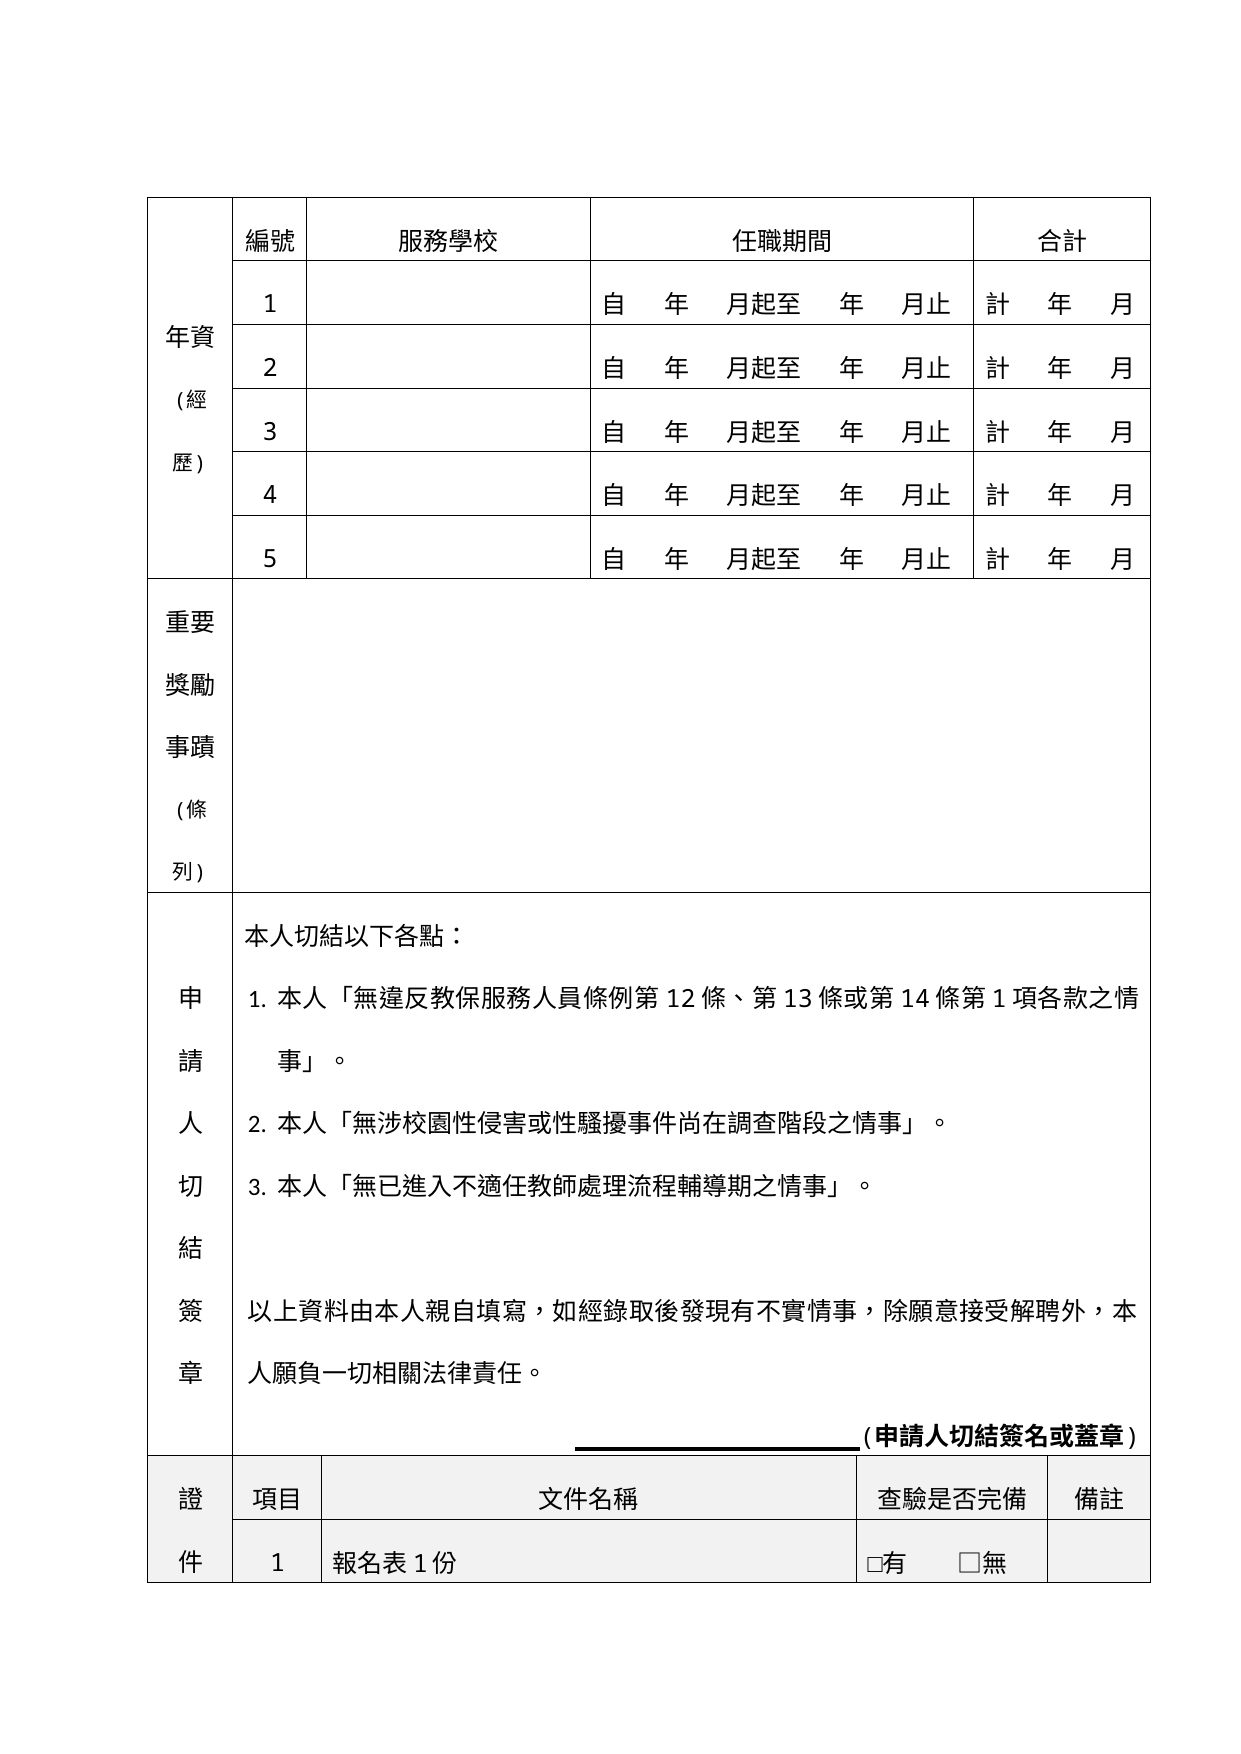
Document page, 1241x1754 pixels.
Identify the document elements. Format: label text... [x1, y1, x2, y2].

table_cell [307, 389, 590, 451]
table_cell 申 請 人 切 結 簽 章 [148, 893, 232, 1455]
table_cell 證件 [148, 1456, 232, 1582]
table_cell [307, 516, 590, 578]
table_cell 重要獎勵事蹟 (條列) [148, 579, 232, 892]
table_cell 2 [233, 325, 306, 387]
table_cell 1 [233, 1520, 321, 1582]
table_cell [233, 579, 1150, 892]
table_cell 5 [233, 516, 306, 578]
table_cell 文件名稱 [322, 1456, 856, 1519]
table_cell 自 年 月起至 年 月止 [591, 452, 973, 514]
table_cell 備註 [1048, 1456, 1150, 1519]
table_header 服務學校 [307, 198, 590, 260]
table_cell 計 年 月 [974, 261, 1150, 324]
table_header 合計 [974, 198, 1150, 260]
table_cell 計 年 月 [974, 516, 1150, 578]
table_cell 自 年 月起至 年 月止 [591, 516, 973, 578]
table_cell 自 年 月起至 年 月止 [591, 325, 973, 387]
table_cell 計 年 月 [974, 325, 1150, 387]
table_header 任職期間 [591, 198, 973, 260]
table_cell 查驗是否完備 [857, 1456, 1047, 1519]
table_cell □有 □無 [857, 1520, 1047, 1582]
table_cell 項目 [233, 1456, 321, 1519]
table_cell 4 [233, 452, 306, 514]
table_cell [307, 452, 590, 514]
table_cell [307, 261, 590, 324]
table_header 編號 [233, 198, 306, 260]
table_cell 1 [233, 261, 306, 324]
table_cell 本人切結以下各點： 本人「無違反教保服務人員條例第12條、第13條或第14條第1項各款之情事」。 本人「無涉校園性侵害或性騷擾事件尚在調查階段之情事」。 本人「無已進入不適任教師處理流程輔導期之情事」。 以上資料由本人親自填寫，如經錄取後發現有不實情事，除願意接受解聘外，本人願負一切相關法律責任。 (申請人切結簽名或蓋章) [233, 893, 1150, 1455]
table_header 年資 (經歷) [148, 198, 232, 578]
table_cell 3 [233, 389, 306, 451]
table_cell [1048, 1520, 1150, 1582]
table_cell 報名表1份 [322, 1520, 856, 1582]
table_cell 自 年 月起至 年 月止 [591, 389, 973, 451]
table_cell [307, 325, 590, 387]
table_cell 自 年 月起至 年 月止 [591, 261, 973, 324]
table_cell 計 年 月 [974, 452, 1150, 514]
table_cell 計 年 月 [974, 389, 1150, 451]
